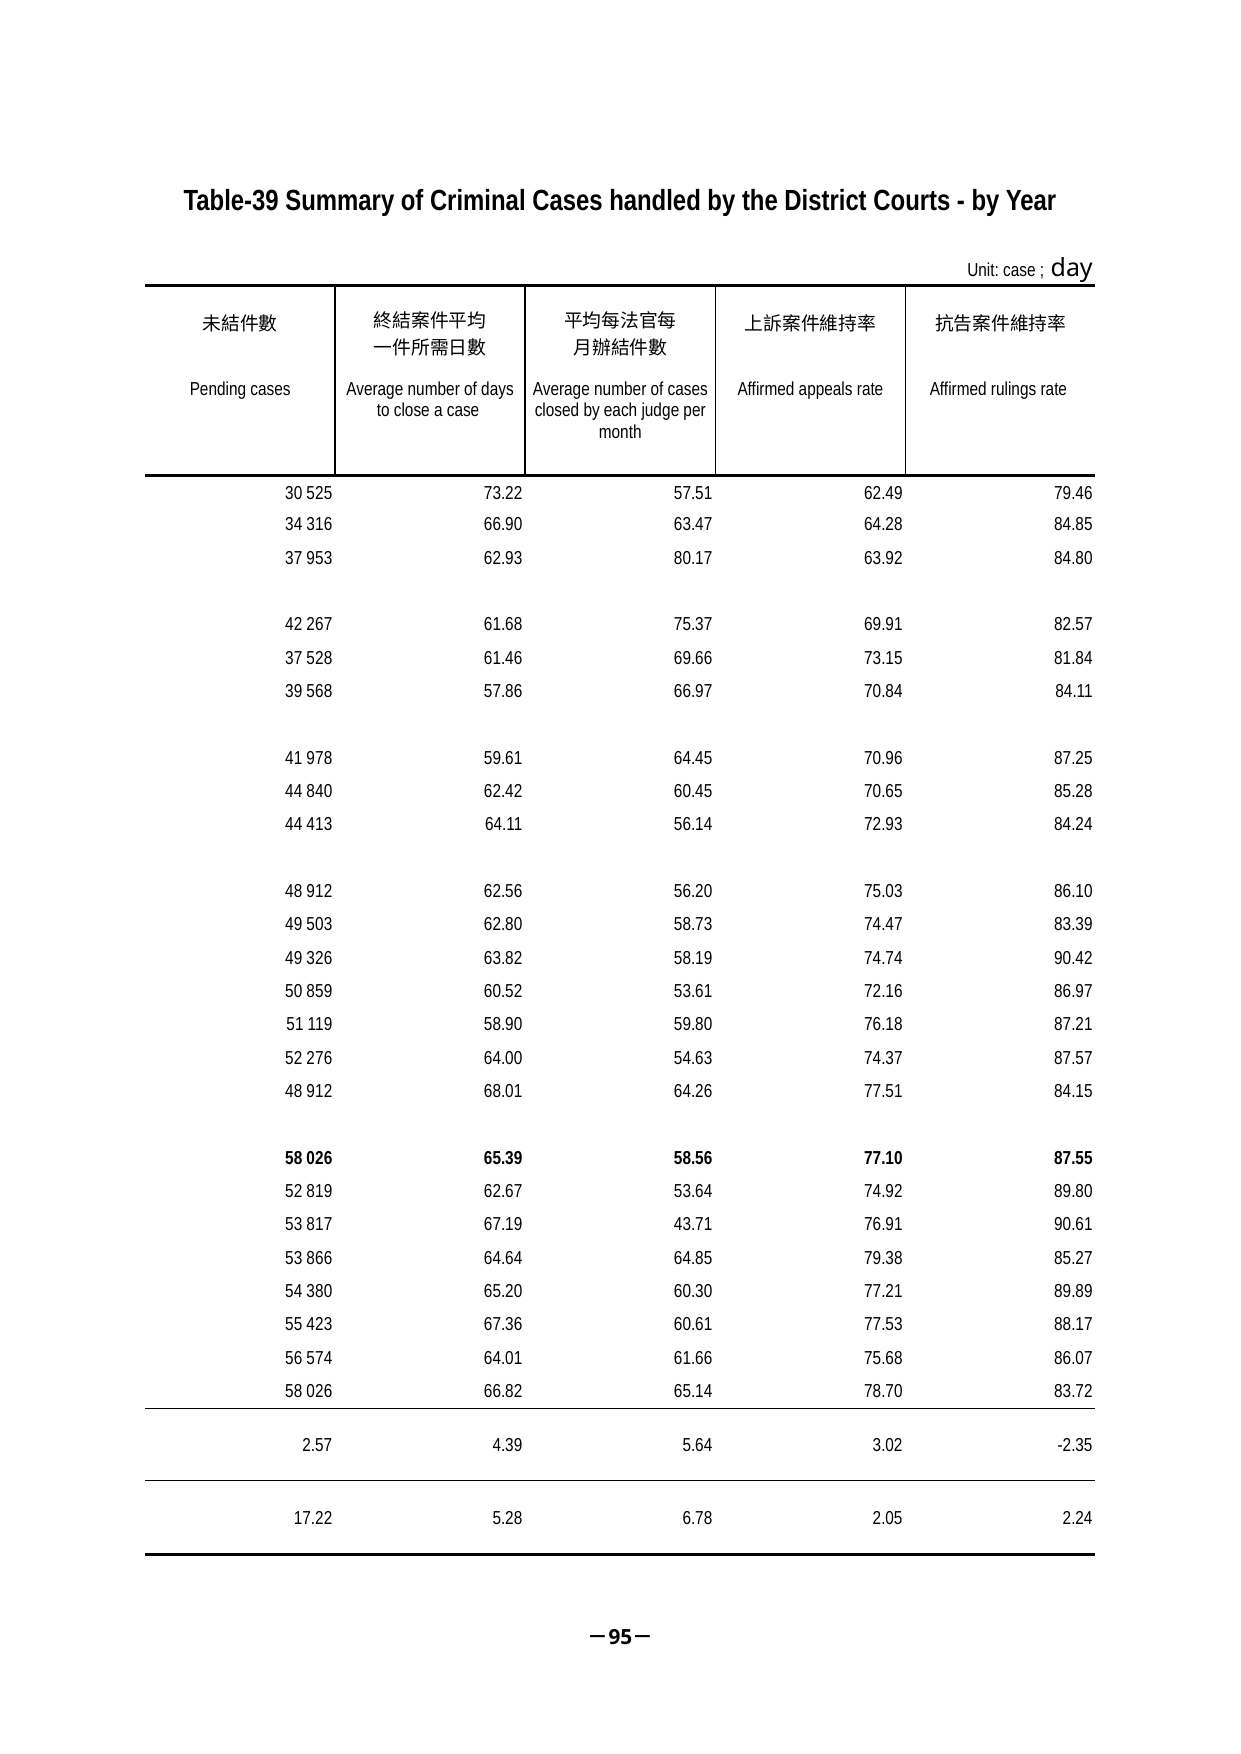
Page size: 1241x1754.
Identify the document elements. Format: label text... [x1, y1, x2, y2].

table_cell 77.10 [715, 1141, 905, 1174]
table_cell 81.84 [905, 641, 1095, 674]
table_cell 66.90 [335, 508, 525, 541]
table_cell 74.92 [715, 1174, 905, 1207]
table_cell 62.93 [335, 541, 525, 574]
table_cell 65.14 [525, 1374, 715, 1407]
table_cell 89.80 [905, 1174, 1095, 1207]
table_cell 5.28 [335, 1481, 525, 1553]
table_cell 70.84 [715, 674, 905, 707]
table_cell 58.19 [525, 941, 715, 974]
table_cell [715, 708, 905, 741]
table_cell 84.15 [905, 1074, 1095, 1107]
table_cell 34 316 [145, 508, 335, 541]
table_cell 87.25 [905, 741, 1095, 774]
table_cell 58.90 [335, 1008, 525, 1041]
table_cell 64.64 [335, 1241, 525, 1274]
table_cell Average number of days to close a case [336, 378, 524, 472]
table_cell 3.02 [715, 1409, 905, 1480]
table_cell 39 568 [145, 674, 335, 707]
table_cell 85.28 [905, 774, 1095, 807]
table_cell [905, 1108, 1095, 1141]
table_cell 57.51 [525, 477, 715, 507]
table_cell 56 574 [145, 1341, 335, 1374]
table_cell 84.85 [905, 508, 1095, 541]
table_cell 64.45 [525, 741, 715, 774]
table_cell 41 978 [145, 741, 335, 774]
table_cell 67.19 [335, 1208, 525, 1241]
table_cell [525, 841, 715, 874]
table_cell 44 840 [145, 774, 335, 807]
table_cell 4.39 [335, 1409, 525, 1480]
table_cell [905, 841, 1095, 874]
table_cell 82.57 [905, 608, 1095, 641]
table_cell Average number of cases closed by each judge per month [526, 378, 715, 472]
table_cell 51 119 [145, 1008, 335, 1041]
table_cell 79.38 [715, 1241, 905, 1274]
table_cell 83.72 [905, 1374, 1095, 1407]
table_cell 74.37 [715, 1041, 905, 1074]
table_cell 87.57 [905, 1041, 1095, 1074]
table_cell 62.49 [715, 477, 905, 507]
table_cell 53.61 [525, 974, 715, 1007]
table_cell 77.51 [715, 1074, 905, 1107]
table_cell -2.35 [905, 1409, 1095, 1480]
table_cell 60.52 [335, 974, 525, 1007]
table_cell 60.45 [525, 774, 715, 807]
table_cell 56.14 [525, 808, 715, 841]
table_cell 55 423 [145, 1308, 335, 1341]
table_header 終結案件平均 一件所需日數 [336, 287, 524, 378]
table_cell [525, 1108, 715, 1141]
table_cell 54 380 [145, 1274, 335, 1307]
text Unit: case ; day [148, 250, 1092, 284]
table_cell [335, 574, 525, 607]
table_cell 50 859 [145, 974, 335, 1007]
table_cell 67.36 [335, 1308, 525, 1341]
table_cell 56.20 [525, 874, 715, 907]
table_cell 70.65 [715, 774, 905, 807]
table_cell Pending cases [145, 378, 334, 472]
table_cell [335, 1108, 525, 1141]
table_header 未結件數 [145, 287, 334, 378]
table_cell 52 276 [145, 1041, 335, 1074]
table_cell 63.47 [525, 508, 715, 541]
table_cell [525, 708, 715, 741]
table_cell 69.66 [525, 641, 715, 674]
table_cell 64.26 [525, 1074, 715, 1107]
table_cell 61.46 [335, 641, 525, 674]
table_cell 37 528 [145, 641, 335, 674]
table_cell 64.01 [335, 1341, 525, 1374]
table_cell 59.61 [335, 741, 525, 774]
table_cell [145, 708, 335, 741]
table_cell 62.42 [335, 774, 525, 807]
table_cell 87.21 [905, 1008, 1095, 1041]
table_cell 64.28 [715, 508, 905, 541]
table_cell 84.24 [905, 808, 1095, 841]
table_cell 37 953 [145, 541, 335, 574]
table_cell 79.46 [905, 477, 1095, 507]
table_cell 2.57 [145, 1409, 335, 1480]
table_cell [145, 574, 335, 607]
table_cell 87.55 [905, 1141, 1095, 1174]
table_cell 61.68 [335, 608, 525, 641]
table_cell 83.39 [905, 908, 1095, 941]
table_cell 53 817 [145, 1208, 335, 1241]
table_cell 30 525 [145, 477, 335, 507]
table_cell 89.89 [905, 1274, 1095, 1307]
table_cell 54.63 [525, 1041, 715, 1074]
table_cell [715, 574, 905, 607]
table_cell 60.30 [525, 1274, 715, 1307]
table_cell 58 026 [145, 1374, 335, 1407]
table_cell 74.74 [715, 941, 905, 974]
table_cell 52 819 [145, 1174, 335, 1207]
table_cell 86.10 [905, 874, 1095, 907]
table_cell 65.20 [335, 1274, 525, 1307]
table_cell 48 912 [145, 874, 335, 907]
table_cell 62.67 [335, 1174, 525, 1207]
table_cell Affirmed rulings rate [906, 378, 1095, 472]
table_cell 53 866 [145, 1241, 335, 1274]
text Table-39 Summary of Criminal Cases handled by the District Courts - by Year [148, 183, 1092, 217]
table_cell 90.61 [905, 1208, 1095, 1241]
table_cell 2.05 [715, 1481, 905, 1553]
table_cell 70.96 [715, 741, 905, 774]
table_cell 62.80 [335, 908, 525, 941]
table_cell 86.07 [905, 1341, 1095, 1374]
table_cell 65.39 [335, 1141, 525, 1174]
table_cell 72.93 [715, 808, 905, 841]
table_cell 6.78 [525, 1481, 715, 1553]
table_cell 58.56 [525, 1141, 715, 1174]
table_cell 76.18 [715, 1008, 905, 1041]
table_cell 58.73 [525, 908, 715, 941]
table_cell 5.64 [525, 1409, 715, 1480]
table_cell 63.92 [715, 541, 905, 574]
table_cell 66.97 [525, 674, 715, 707]
table_cell 2.24 [905, 1481, 1095, 1553]
table_cell [715, 841, 905, 874]
table_cell [525, 574, 715, 607]
table_cell [335, 708, 525, 741]
table_cell [145, 1108, 335, 1141]
table_cell [905, 574, 1095, 607]
table_header 抗告案件維持率 [906, 287, 1095, 378]
table_cell 66.82 [335, 1374, 525, 1407]
table_cell 77.21 [715, 1274, 905, 1307]
table_cell 75.68 [715, 1341, 905, 1374]
table_cell 90.42 [905, 941, 1095, 974]
table_header 上訴案件維持率 [716, 287, 905, 378]
table_header 平均每法官每 月辦結件數 [526, 287, 715, 378]
table_cell 78.70 [715, 1374, 905, 1407]
table_cell 73.15 [715, 641, 905, 674]
table_cell 84.80 [905, 541, 1095, 574]
table_cell 64.11 [335, 808, 525, 841]
table_cell Affirmed appeals rate [716, 378, 905, 472]
table_cell 60.61 [525, 1308, 715, 1341]
table_cell 72.16 [715, 974, 905, 1007]
table_cell 74.47 [715, 908, 905, 941]
table_cell [335, 841, 525, 874]
table_cell 57.86 [335, 674, 525, 707]
table_cell 42 267 [145, 608, 335, 641]
table_cell 80.17 [525, 541, 715, 574]
table_cell 17.22 [145, 1481, 335, 1553]
table_cell 49 503 [145, 908, 335, 941]
table_cell 73.22 [335, 477, 525, 507]
table_cell 59.80 [525, 1008, 715, 1041]
table_cell 88.17 [905, 1308, 1095, 1341]
table_cell 44 413 [145, 808, 335, 841]
table_cell [145, 841, 335, 874]
table_cell 62.56 [335, 874, 525, 907]
table_cell 58 026 [145, 1141, 335, 1174]
table_cell 48 912 [145, 1074, 335, 1107]
table_cell 68.01 [335, 1074, 525, 1107]
table_cell 84.11 [905, 674, 1095, 707]
table_cell 69.91 [715, 608, 905, 641]
table_cell 64.00 [335, 1041, 525, 1074]
table_cell 64.85 [525, 1241, 715, 1274]
table_cell [715, 1108, 905, 1141]
table_cell 76.91 [715, 1208, 905, 1241]
table_cell 61.66 [525, 1341, 715, 1374]
table_cell 53.64 [525, 1174, 715, 1207]
table_cell 77.53 [715, 1308, 905, 1341]
table_cell 49 326 [145, 941, 335, 974]
table_cell 43.71 [525, 1208, 715, 1241]
table_cell [905, 708, 1095, 741]
table_cell 75.03 [715, 874, 905, 907]
table_cell 63.82 [335, 941, 525, 974]
table_cell 75.37 [525, 608, 715, 641]
table_cell 85.27 [905, 1241, 1095, 1274]
table_cell 86.97 [905, 974, 1095, 1007]
